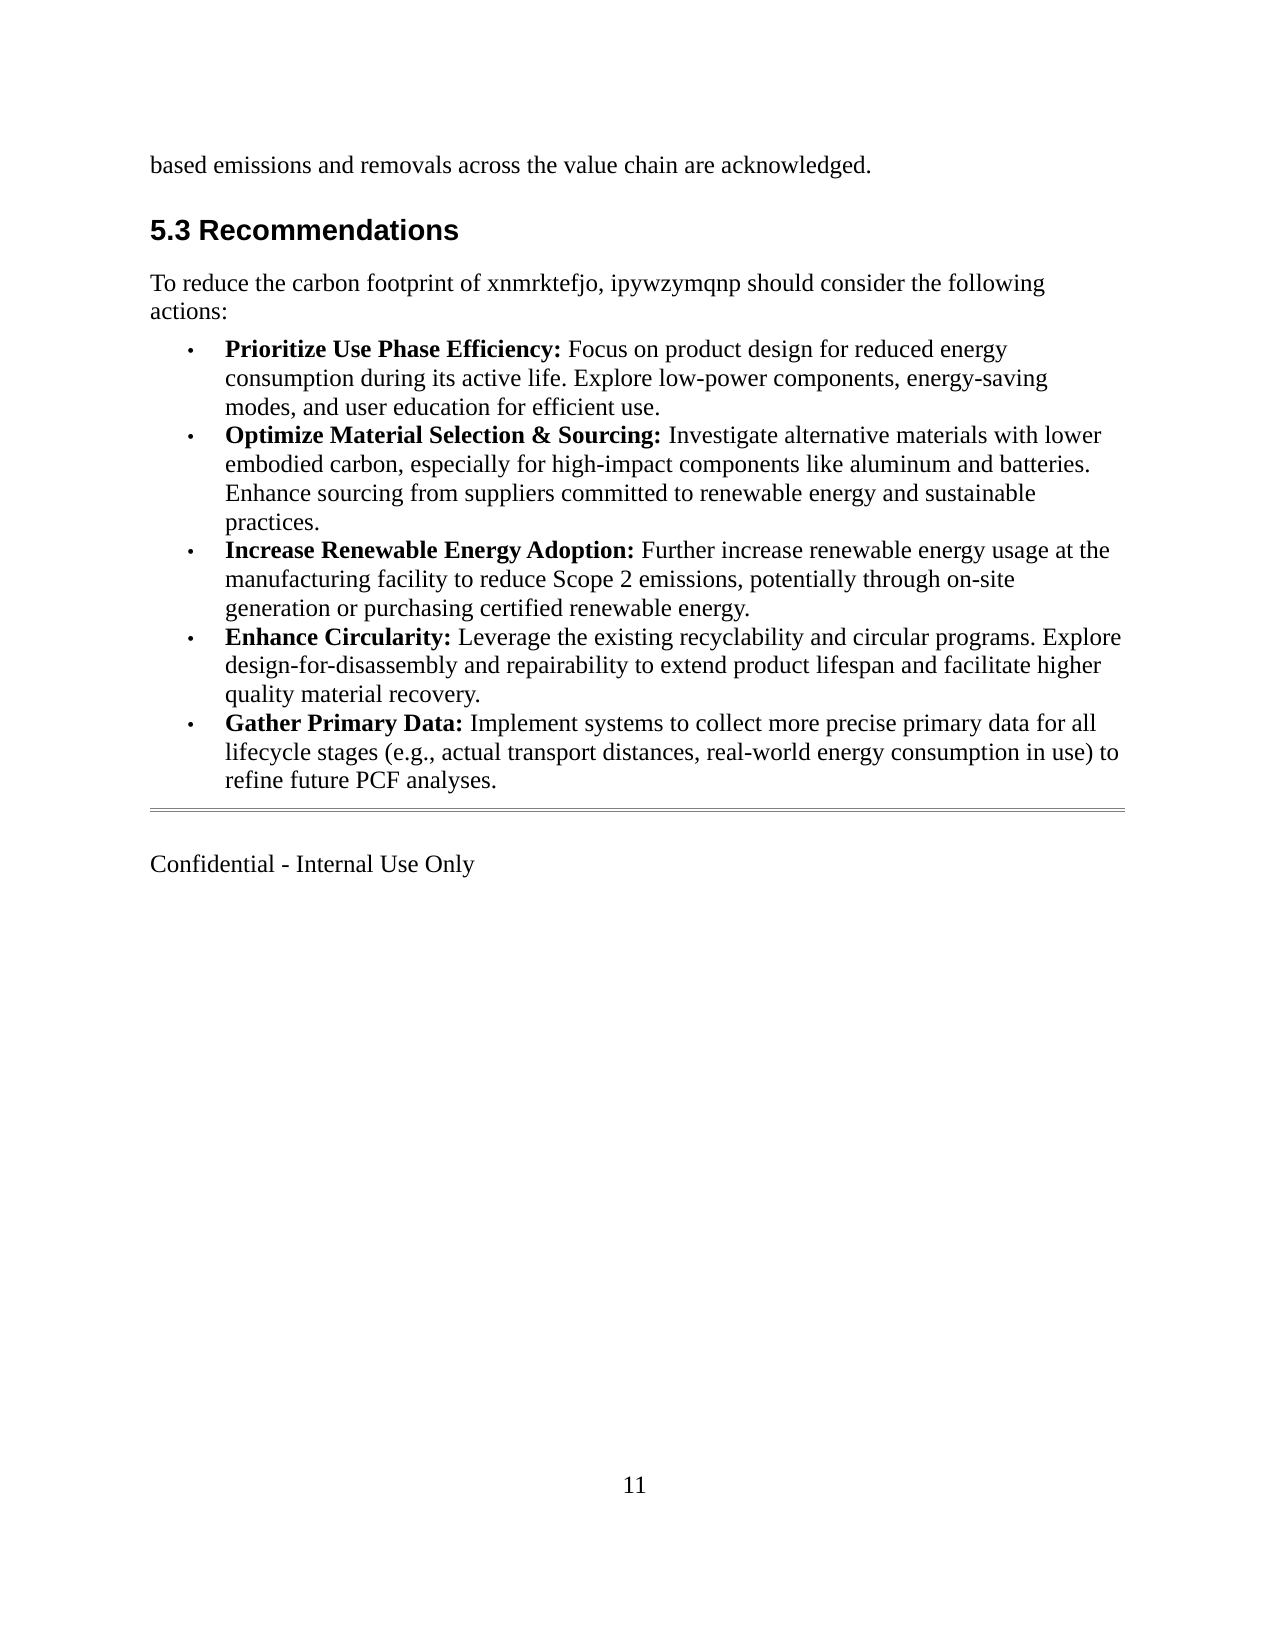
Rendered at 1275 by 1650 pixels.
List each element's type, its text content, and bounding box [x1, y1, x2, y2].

list Increase Renewable Energy Adoption: Further increase renewable energy usage at the manufacturing facility to reduce Scope 2 emissions, potentially through on-site generation or purchasing certified renewable energy. [187, 535, 1125, 622]
text Confidential - Internal Use Only [150, 849, 1125, 878]
text To reduce the carbon footprint of xnmrktefjo, ipywzymqnp should consider the following actions: [150, 268, 1125, 325]
list Enhance Circularity: Leverage the existing recyclability and circular programs. Explore design-for-disassembly and repairability to extend product lifespan and facilitate higher quality material recovery. [187, 622, 1125, 708]
subtitle 5.3 Recommendations [150, 213, 1125, 246]
list Prioritize Use Phase Efficiency: Focus on product design for reduced energy consumption during its active life. Explore low-power components, energy-saving modes, and user education for efficient use. [187, 334, 1125, 420]
list Optimize Material Selection & Sourcing: Investigate alternative materials with lower embodied carbon, especially for high-impact components like aluminum and batteries. Enhance sourcing from suppliers committed to renewable energy and sustainable practices. [187, 420, 1125, 535]
list Gather Primary Data: Implement systems to collect more precise primary data for all lifecycle stages (e.g., actual transport distances, real-world energy consumption in use) to refine future PCF analyses. [187, 708, 1125, 794]
text based emissions and removals across the value chain are acknowledged. [150, 150, 1125, 179]
